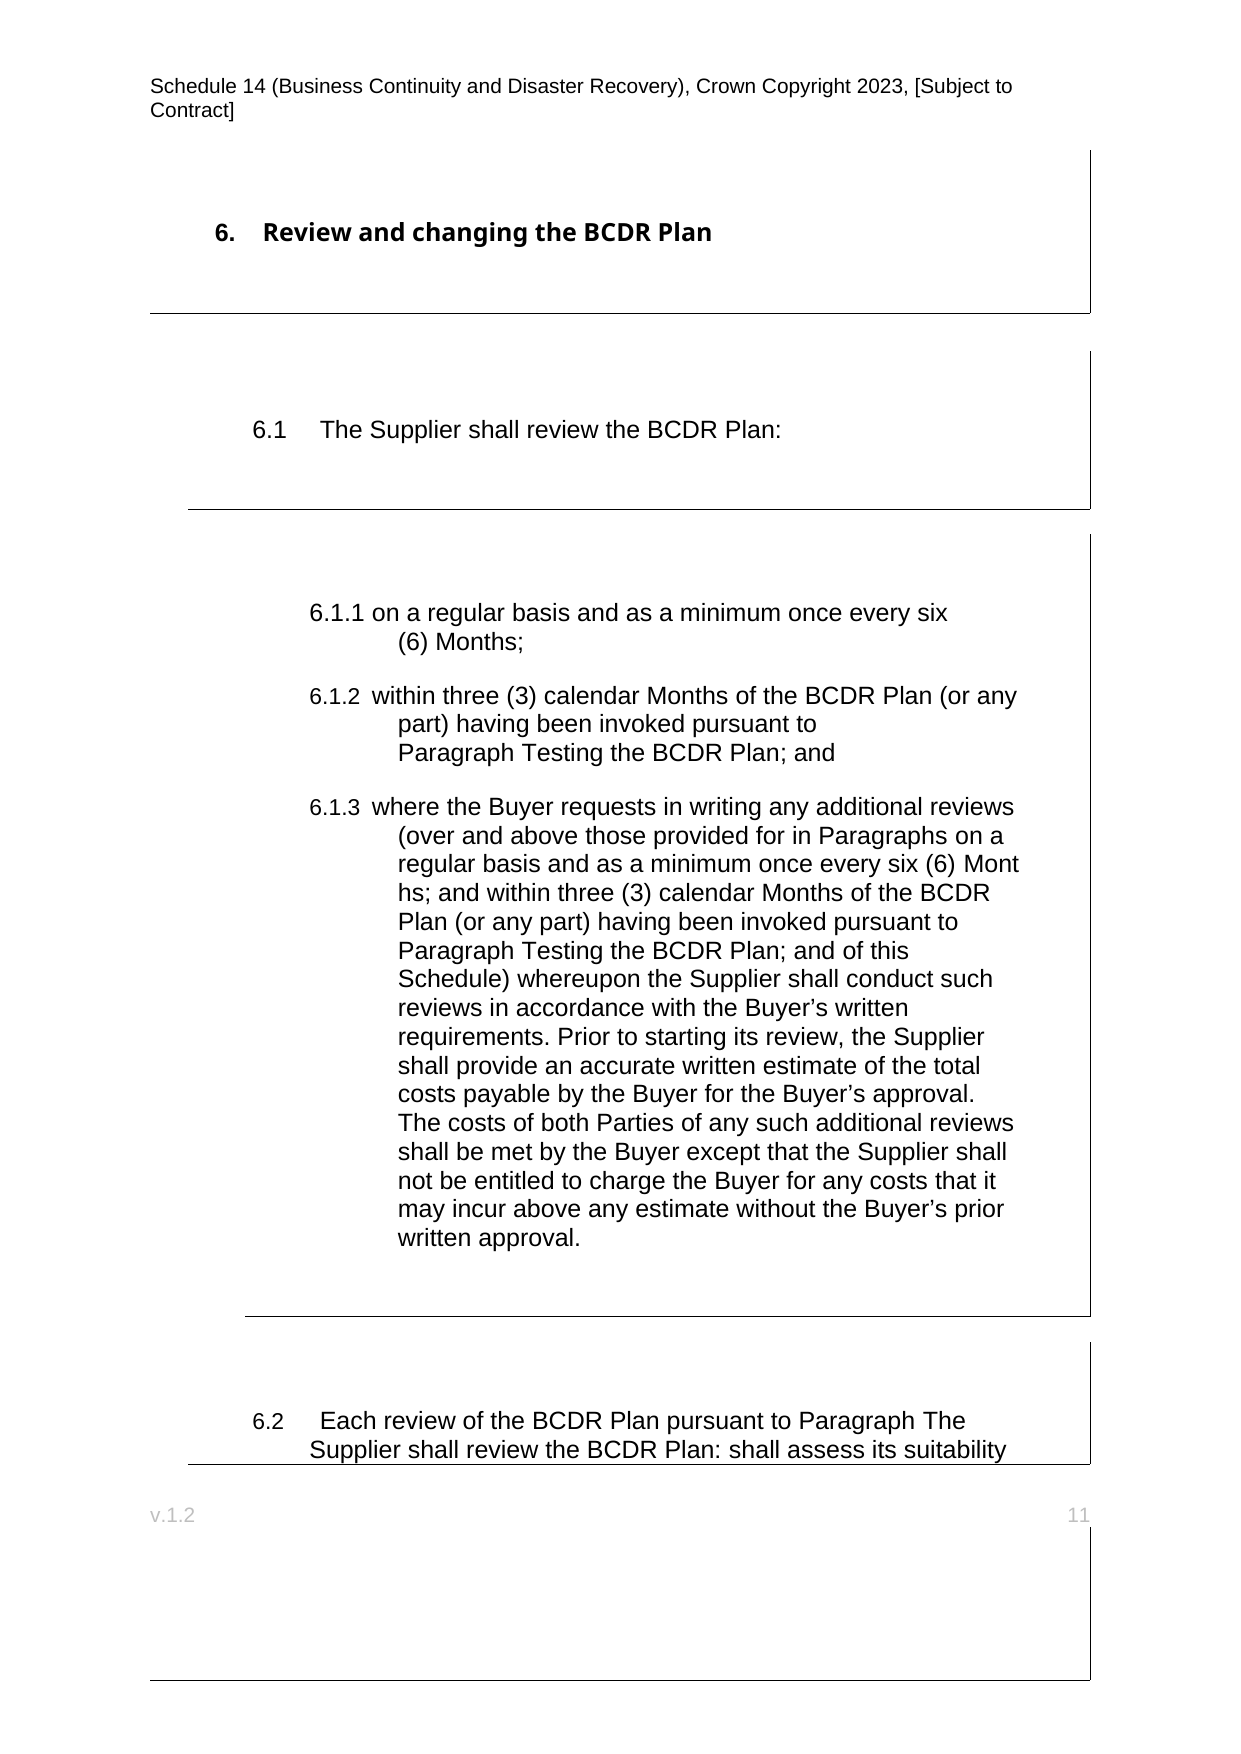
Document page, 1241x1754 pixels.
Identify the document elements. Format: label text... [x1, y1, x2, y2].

list on a regular basis and as a minimum once every six (6) Months; [244, 534, 1090, 616]
list The Supplier shall review the BCDR Plan: [187, 351, 1090, 509]
list Each review of the BCDR Plan pursuant to Paragraph 6.1 shall assess its suitability having regard to any change to the Deliverables or any underlying business processes and operations facilitated by or supported by the Services which have taken place since the later of the original approval of the BCDR Plan or the last review of the BCDR Plan, and shall also have regard to any occurrence of any event since that date (or the likelihood of any such event taking place in the foreseeable future) which may increase the likelihood of the need to invoke the BCDR Plan. The review shall be completed by the Supplier within such period as the Buyer shall reasonably require. [187, 1342, 1090, 1464]
list within three (3) calendar Months of the BCDR Plan (or any part) having been invoked pursuant to Paragraph 7; and [244, 616, 1090, 727]
list where the Buyer requests in writing any additional reviews (over and above those provided for in Paragraphs 6.1.1 and 6.1.2 of this Schedule) whereupon the Supplier shall conduct such reviews in accordance with the Buyer’s written requirements. Prior to starting its review, the Supplier shall provide an accurate written estimate of the total costs payable by the Buyer for the Buyer’s approval. The costs of both Parties of any such additional reviews shall be met by the Buyer except that the Supplier shall not be entitled to charge the Buyer for any costs that it may incur above any estimate without the Buyer’s prior written approval. [244, 727, 1090, 1317]
list Review and changing the BCDR Plan [150, 150, 1090, 313]
